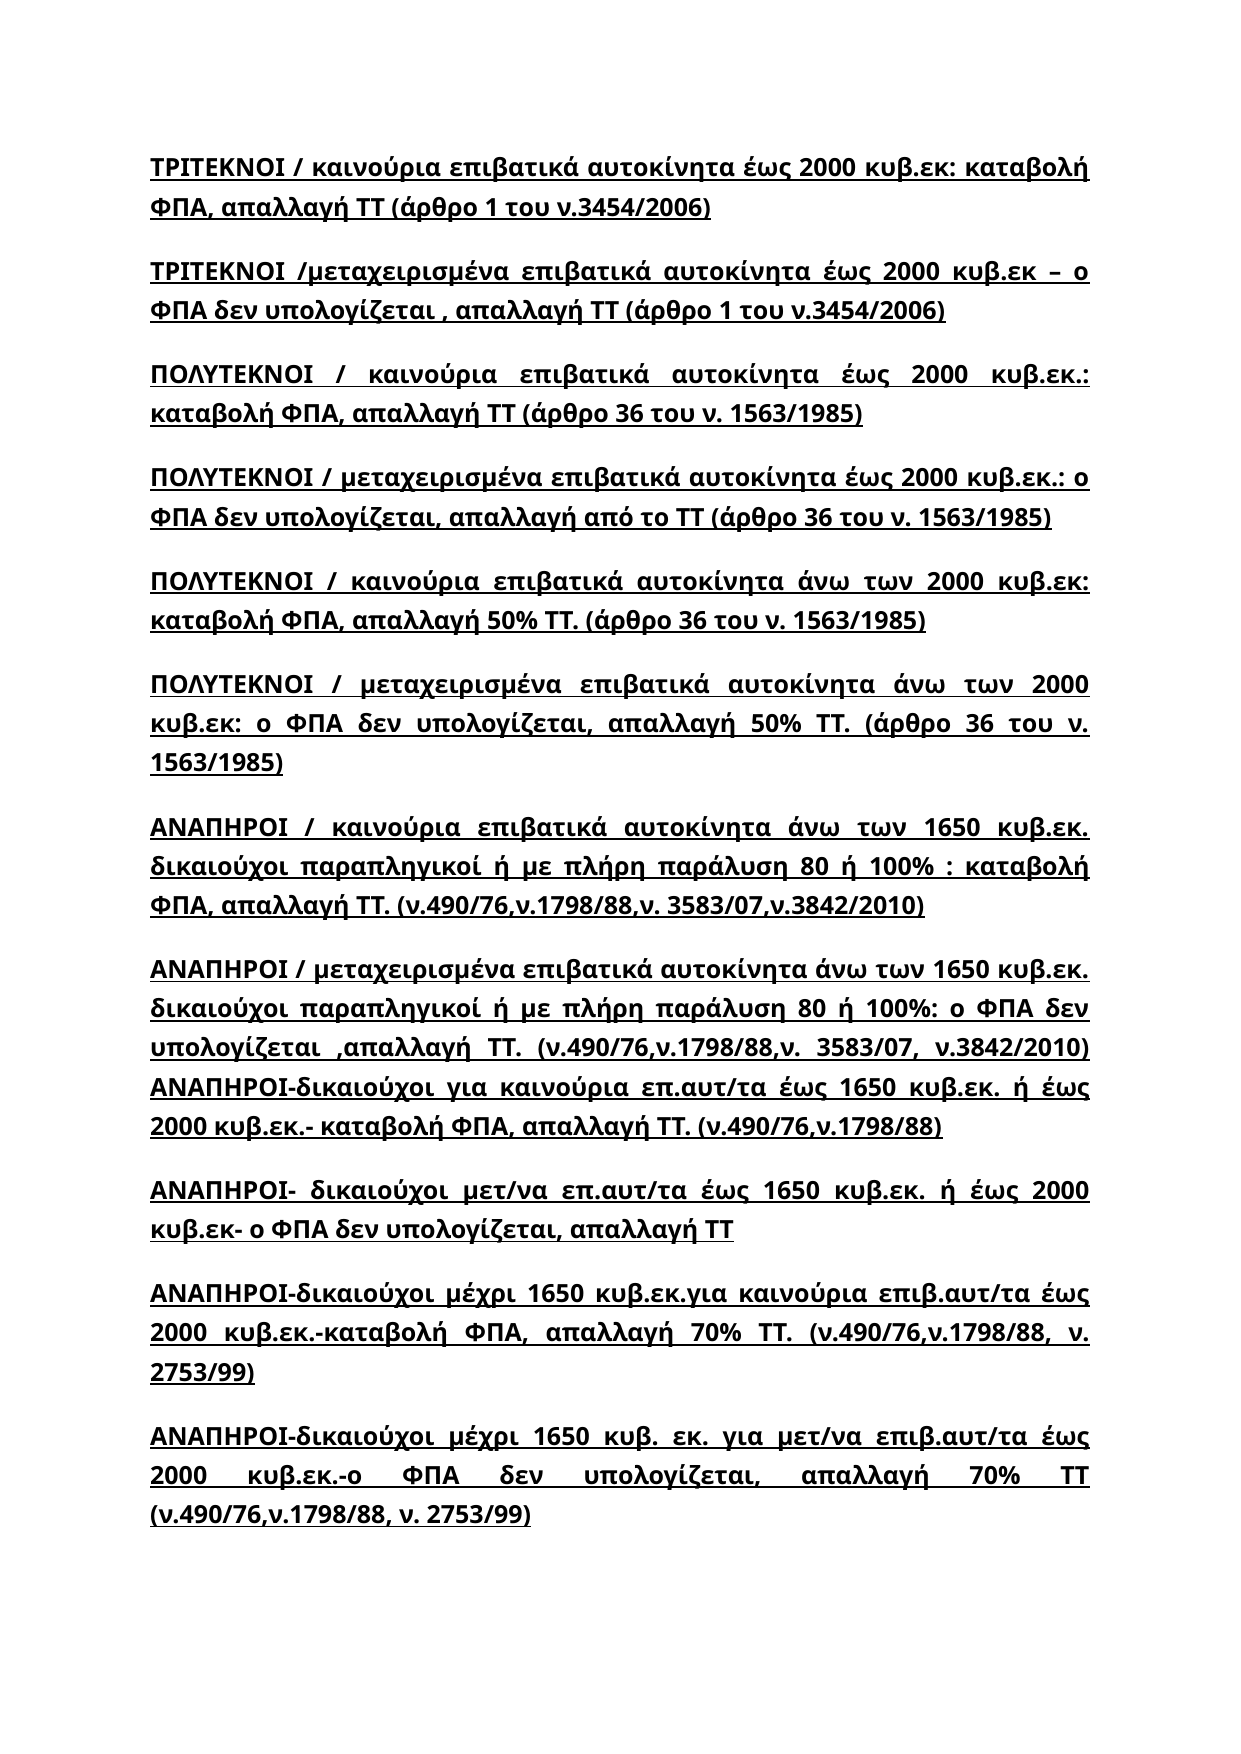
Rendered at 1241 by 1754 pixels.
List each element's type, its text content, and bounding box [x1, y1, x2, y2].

text ΠΟΛΥΤΕΚΝΟΙ / μεταχειρισμένα επιβατικά αυτοκίνητα έως 2000 κυβ.εκ.: ο [150, 460, 1090, 489]
text ΦΠΑ δεν υπολογίζεται , απαλλαγή ΤΤ (άρθρο 1 του ν.3454/2006) [150, 284, 1090, 327]
text ΑΝΑΠΗΡΟΙ- δικαιούχοι μετ/να επ.αυτ/τα έως 1650 κυβ.εκ. ή έως 2000 [150, 1172, 1090, 1201]
text ΦΠΑ δεν υπολογίζεται, απαλλαγή από το ΤΤ (άρθρο 36 του ν. 1563/1985) [150, 491, 1090, 533]
text 2000 κυβ.εκ.-ο ΦΠΑ δεν υπολογίζεται, απαλλαγή 70% ΤΤ [150, 1449, 1090, 1486]
text υπολογίζεται ,απαλλαγή ΤΤ. (ν.490/76,ν.1798/88,ν. 3583/07, ν.3842/2010) [150, 1022, 1090, 1059]
text καταβολή ΦΠΑ, απαλλαγή ΤΤ (άρθρο 36 του ν. 1563/1985) [150, 387, 1090, 430]
text 2000 κυβ.εκ.- καταβολή ΦΠΑ, απαλλαγή ΤΤ. (ν.490/76,ν.1798/88) [150, 1100, 1090, 1142]
text 1563/1985) [150, 737, 1090, 779]
text ΤΡΙΤΕΚΝΟΙ /μεταχειρισμένα επιβατικά αυτοκίνητα έως 2000 κυβ.εκ – ο [150, 253, 1090, 282]
text καταβολή ΦΠΑ, απαλλαγή 50% ΤΤ. (άρθρο 36 του ν. 1563/1985) [150, 594, 1090, 637]
text ΠΟΛΥΤΕΚΝΟΙ / καινούρια επιβατικά αυτοκίνητα άνω των 2000 κυβ.εκ: [150, 563, 1090, 592]
text ΠΟΛΥΤΕΚΝΟΙ / μεταχειρισμένα επιβατικά αυτοκίνητα άνω των 2000 [150, 667, 1090, 696]
text ΦΠΑ, απαλλαγή ΤΤ. (ν.490/76,ν.1798/88,ν. 3583/07,ν.3842/2010) [150, 879, 1090, 922]
text ΤΡΙΤΕΚΝΟΙ / καινούρια επιβατικά αυτοκίνητα έως 2000 κυβ.εκ: καταβολή [150, 150, 1090, 179]
text κυβ.εκ: ο ΦΠΑ δεν υπολογίζεται, απαλλαγή 50% ΤΤ. (άρθρο 36 του ν. [150, 697, 1090, 735]
text ΑΝΑΠΗΡΟΙ-δικαιούχοι για καινούρια επ.αυτ/τα έως 1650 κυβ.εκ. ή έως [150, 1061, 1090, 1098]
text ΑΝΑΠΗΡΟΙ-δικαιούχοι μέχρι 1650 κυβ. εκ. για μετ/να επιβ.αυτ/τα έως [150, 1418, 1090, 1447]
text ΑΝΑΠΗΡΟΙ-δικαιούχοι μέχρι 1650 κυβ.εκ.για καινούρια επιβ.αυτ/τα έως [150, 1276, 1090, 1305]
text ΑΝΑΠΗΡΟΙ / καινούρια επιβατικά αυτοκίνητα άνω των 1650 κυβ.εκ. [150, 809, 1090, 838]
text δικαιούχοι παραπληγικοί ή με πλήρη παράλυση 80 ή 100% : καταβολή [150, 840, 1090, 877]
text 2000 κυβ.εκ.-καταβολή ΦΠΑ, απαλλαγή 70% ΤΤ. (ν.490/76,ν.1798/88, ν. [150, 1307, 1090, 1344]
text κυβ.εκ- ο ΦΠΑ δεν υπολογίζεται, απαλλαγή ΤΤ [150, 1203, 1090, 1246]
text ΠΟΛΥΤΕΚΝΟΙ / καινούρια επιβατικά αυτοκίνητα έως 2000 κυβ.εκ.: [150, 357, 1090, 386]
text δικαιούχοι παραπληγικοί ή με πλήρη παράλυση 80 ή 100%: ο ΦΠΑ δεν [150, 982, 1090, 1020]
text 2753/99) [150, 1346, 1090, 1388]
text (ν.490/76,ν.1798/88, ν. 2753/99) [150, 1488, 1090, 1531]
text ΦΠΑ, απαλλαγή ΤΤ (άρθρο 1 του ν.3454/2006) [150, 181, 1090, 223]
text ΑΝΑΠΗΡΟΙ / μεταχειρισμένα επιβατικά αυτοκίνητα άνω των 1650 κυβ.εκ. [150, 952, 1090, 981]
